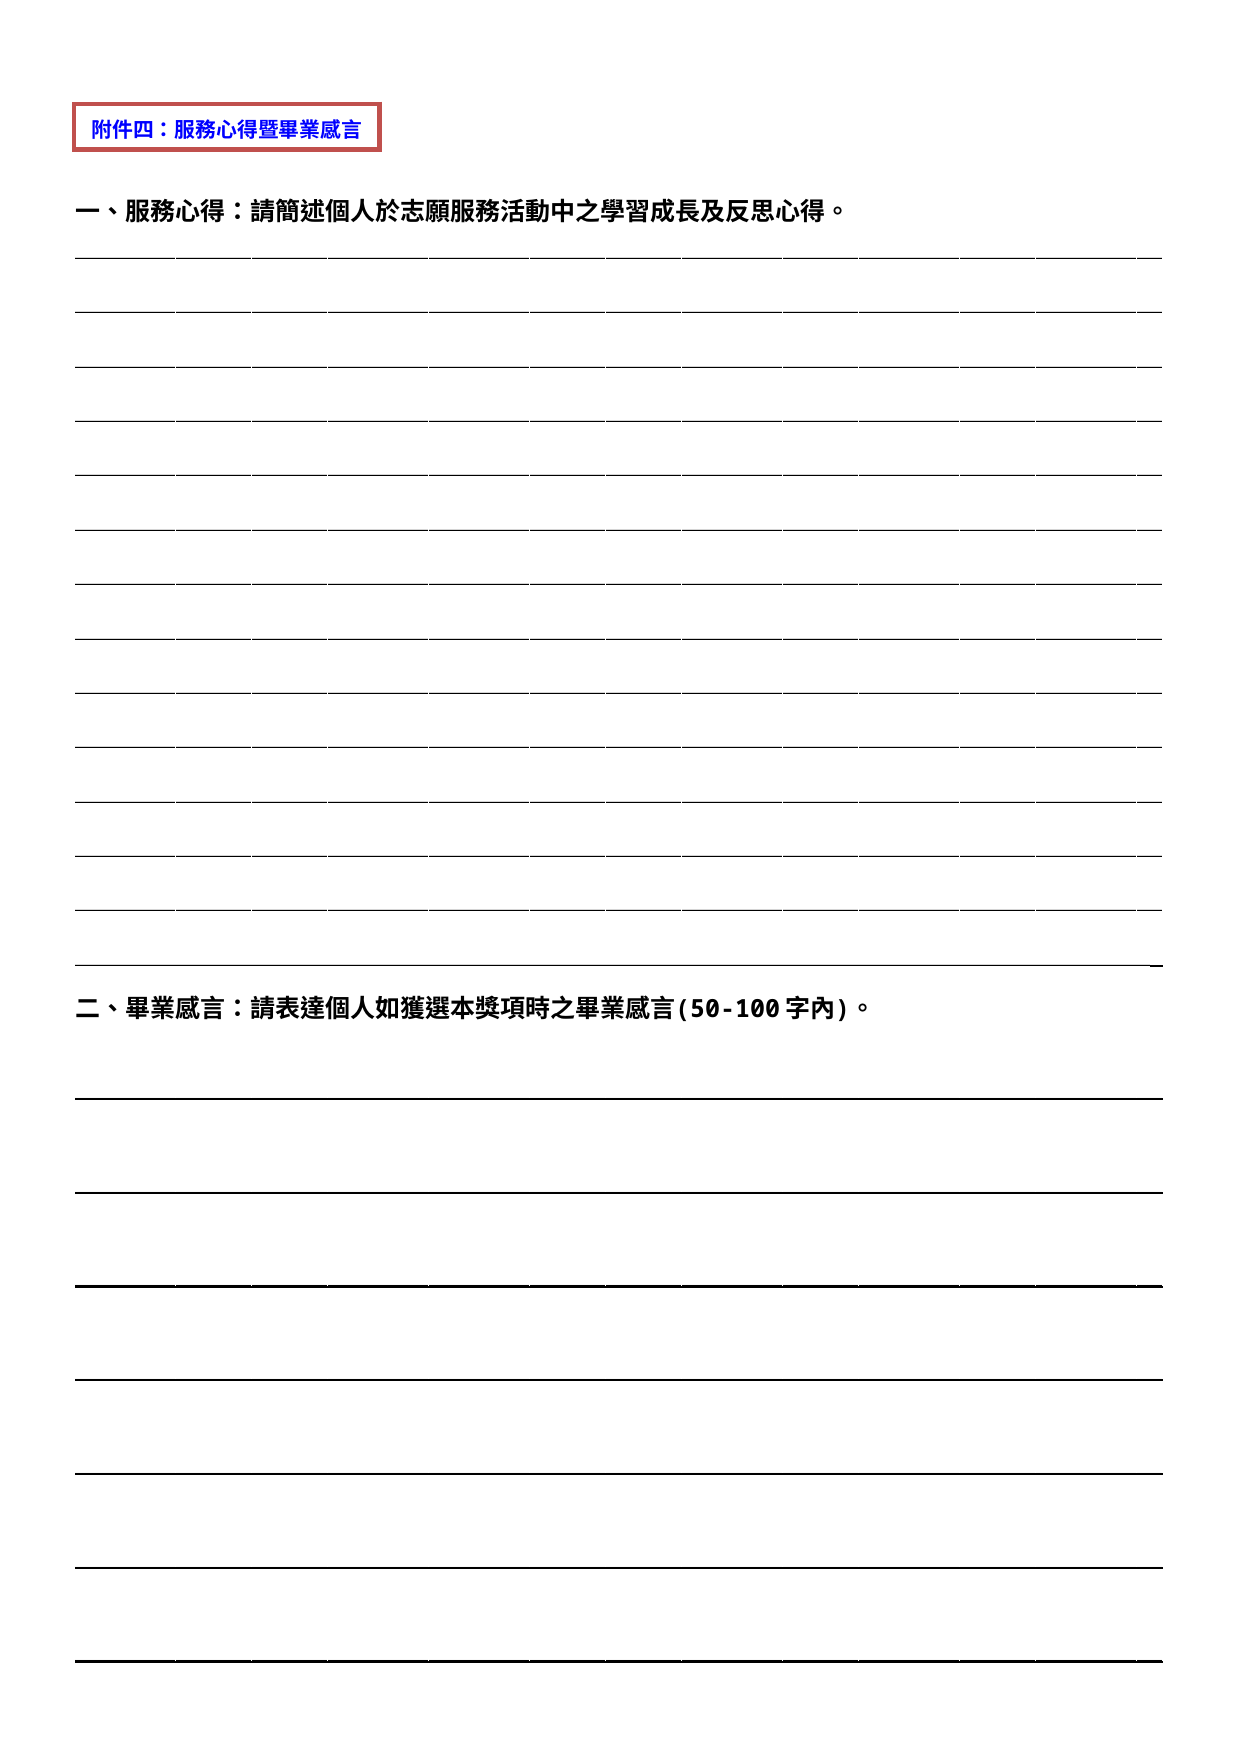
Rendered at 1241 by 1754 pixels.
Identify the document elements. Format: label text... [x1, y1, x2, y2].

text 二、畢業感言：請表達個人如獲選本獎項時之畢業感言(50-100字內)。 [75, 989, 1165, 1025]
text 附件四：服務心得暨畢業感言 [91, 113, 362, 140]
text ＿＿＿＿＿＿＿＿＿＿＿＿＿＿＿＿＿＿＿＿＿＿＿＿＿＿＿＿＿＿＿＿＿＿＿＿＿＿＿＿＿＿＿＿＿＿＿＿＿＿＿＿＿＿＿＿＿＿＿＿＿＿＿＿＿＿＿＿＿＿＿＿＿＿＿＿＿＿＿＿＿＿＿＿＿＿＿＿＿＿＿＿＿＿＿＿＿＿＿＿＿＿＿＿＿＿＿＿＿＿＿＿＿＿＿＿＿＿＿＿＿＿＿＿＿＿＿＿＿＿＿＿＿＿＿＿＿＿＿＿＿＿＿＿＿＿＿＿＿＿＿＿＿＿＿＿＿＿＿＿＿＿＿＿＿＿＿＿＿＿＿＿＿＿＿＿＿＿＿＿＿＿＿＿＿＿＿＿＿＿＿＿＿＿＿＿＿＿＿＿＿＿＿＿＿＿＿＿＿＿＿＿＿＿＿＿＿＿＿＿＿＿＿＿＿＿＿＿＿＿＿＿＿＿＿＿＿＿＿＿＿＿＿＿＿＿＿＿＿＿＿＿＿＿＿＿＿＿＿＿＿＿＿＿＿＿＿＿＿＿＿＿＿＿＿＿＿＿＿＿＿＿＿＿＿＿＿＿＿＿＿＿＿＿＿＿＿＿＿＿＿ [75, 1044, 1165, 1669]
text ＿＿＿＿＿＿＿＿＿＿＿＿＿＿＿＿＿＿＿＿＿＿＿＿＿＿＿＿＿＿＿＿＿＿＿＿＿＿＿＿＿＿＿＿＿＿＿＿＿＿＿＿＿＿＿＿＿＿＿＿＿＿＿＿＿＿＿＿＿＿＿＿＿＿＿＿＿＿＿＿＿＿＿＿＿＿＿＿＿＿＿＿＿＿＿＿＿＿＿＿＿＿＿＿＿＿＿＿＿＿＿＿＿＿＿＿＿＿＿＿＿＿＿＿＿＿＿＿＿＿＿＿＿＿＿＿＿＿＿＿＿＿＿＿＿＿＿＿＿＿＿＿＿＿＿＿＿＿＿＿＿＿＿＿＿＿＿＿＿＿＿＿＿＿＿＿＿＿＿＿＿＿＿＿＿＿＿＿＿＿＿＿＿＿＿＿＿＿＿＿＿＿＿＿＿＿＿＿＿＿＿＿＿＿＿＿＿＿＿＿＿＿＿＿＿＿＿＿＿＿＿＿＿＿＿＿＿＿＿＿＿＿＿＿＿＿＿＿＿＿＿＿＿＿＿＿＿＿＿＿＿＿＿＿＿＿＿＿＿＿＿＿＿＿＿＿＿＿＿＿＿＿＿＿＿＿＿＿＿＿＿＿＿＿＿＿＿＿＿＿＿＿＿＿＿＿＿＿＿＿＿＿＿＿＿＿＿＿＿＿＿＿＿＿＿＿＿＿＿＿＿＿＿＿＿＿＿＿＿＿＿＿＿＿＿＿＿＿＿＿＿＿＿＿＿＿＿＿＿＿＿＿＿＿＿＿＿＿＿＿＿＿＿＿＿＿＿＿＿＿＿＿＿＿＿＿＿＿＿＿＿＿＿＿＿＿＿＿＿＿＿＿＿＿＿＿＿＿＿＿＿＿＿＿＿＿＿＿＿＿＿＿＿＿＿＿＿＿＿＿＿＿＿＿＿＿＿＿＿＿＿＿＿＿＿＿＿＿＿＿＿＿＿＿＿＿＿＿＿＿＿＿＿＿＿＿＿＿＿＿＿＿＿＿＿＿＿＿＿＿＿＿＿＿＿＿＿＿＿＿＿＿＿＿＿＿＿＿＿＿＿＿＿＿＿＿＿＿＿＿＿＿＿＿＿＿＿＿＿＿＿＿＿＿＿＿＿＿＿＿＿＿＿＿＿＿＿＿＿＿＿＿＿＿＿＿＿＿＿＿＿＿＿＿＿＿＿＿＿＿＿＿＿＿＿＿＿＿＿＿＿＿＿＿＿＿＿＿＿＿＿＿＿＿＿＿＿＿＿＿＿＿＿＿＿＿＿＿＿＿＿＿ [75, 227, 1165, 971]
text [76, 106, 377, 147]
text 一、服務心得：請簡述個人於志願服務活動中之學習成長及反思心得。 [75, 191, 1165, 227]
